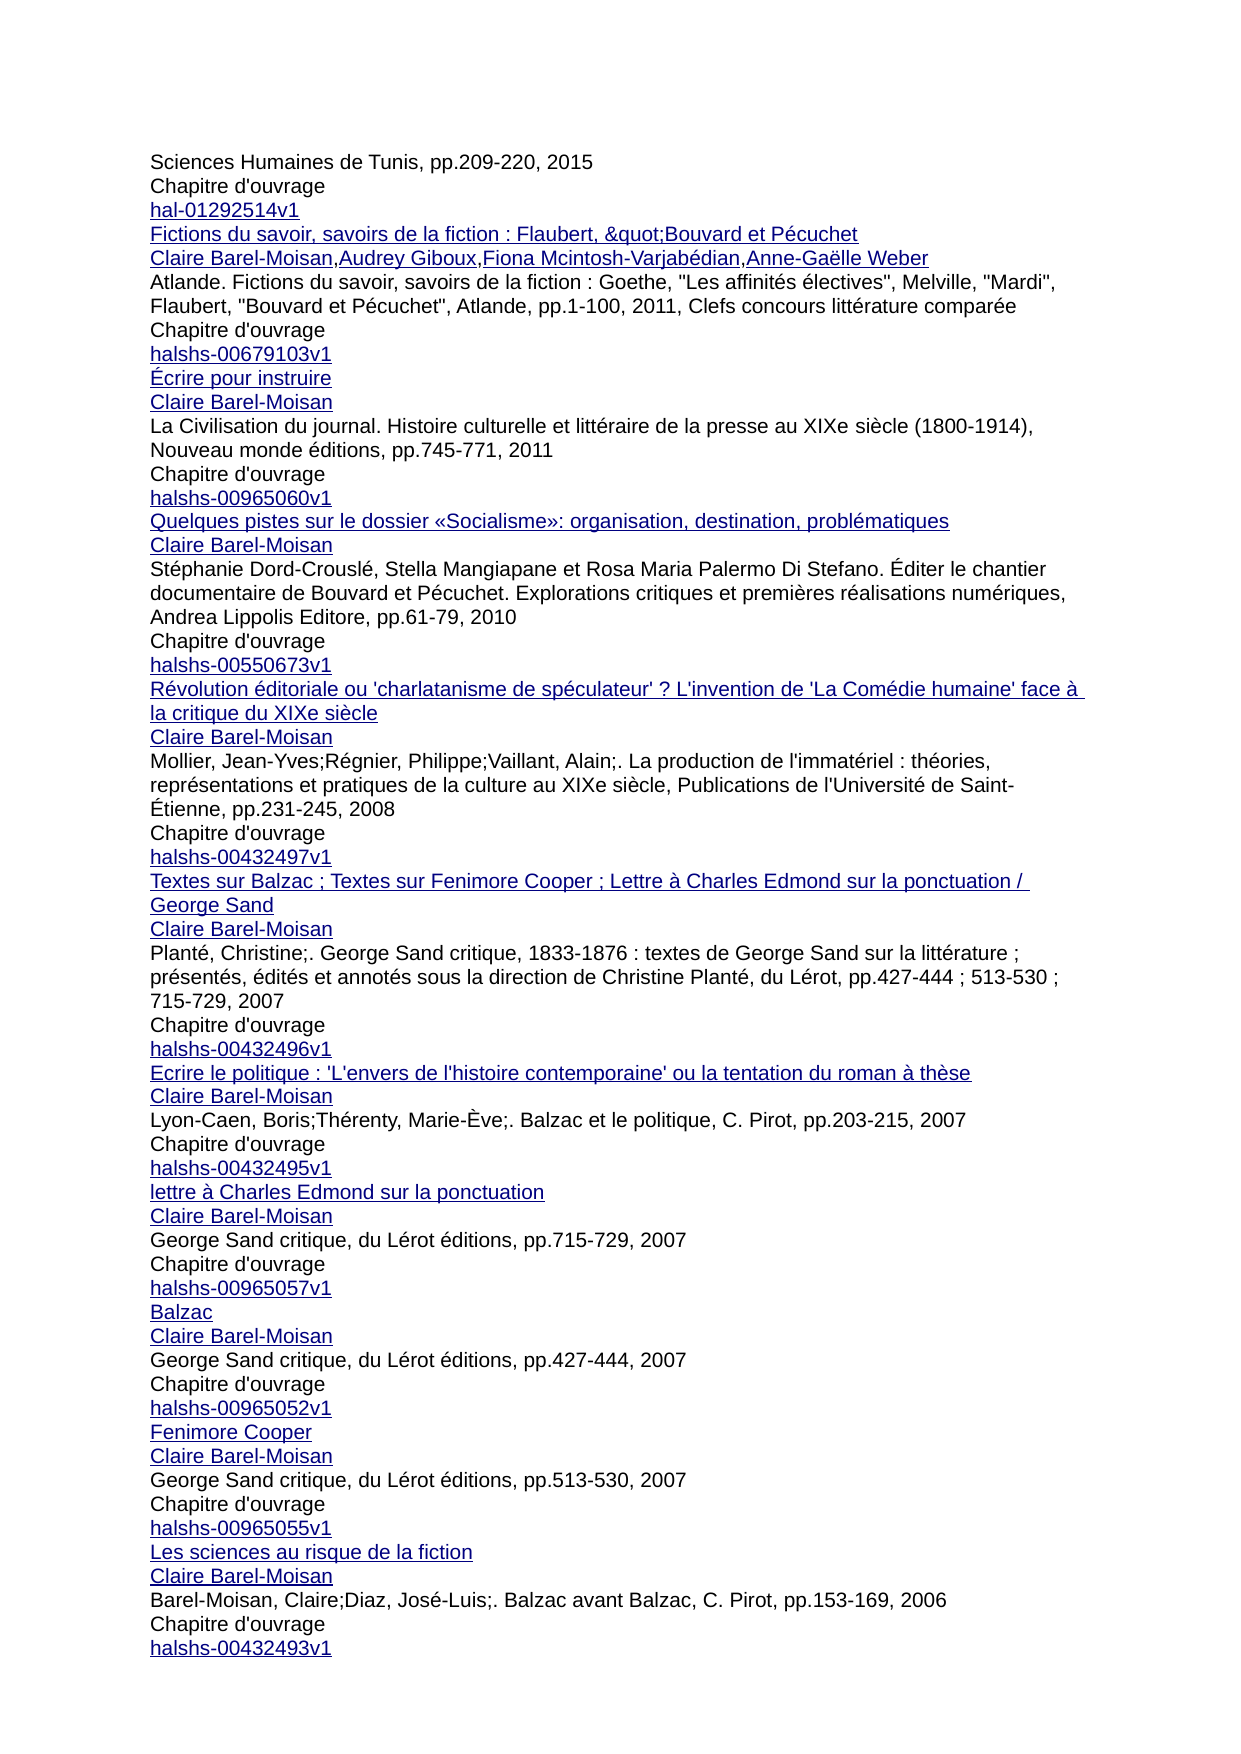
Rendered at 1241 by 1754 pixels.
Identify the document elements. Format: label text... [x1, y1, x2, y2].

table_cell Ecrire le politique : 'L'envers de l'histoire contemporaine' ou la tentation du roman à thèse Claire Barel-Moisan Lyon-Caen, Boris;Thérenty, Marie-Ève;. Balzac et le politique, C. Pirot, pp.203-215, 2007 Chapitre d'ouvrage halshs-00432495v1 [150, 1060, 1090, 1180]
table_cell Les sciences au risque de la fiction Claire Barel-Moisan Barel-Moisan, Claire;Diaz, José-Luis;. Balzac avant Balzac, C. Pirot, pp.153-169, 2006 Chapitre d'ouvrage halshs-00432493v1 [150, 1540, 1090, 1659]
table_cell Fictions du savoir, savoirs de la fiction : Flaubert, &quot;Bouvard et Pécuchet Claire Barel-Moisan,Audrey Giboux,Fiona Mcintosh-Varjabédian,Anne-Gaëlle Weber Atlande. Fictions du savoir, savoirs de la fiction : Goethe, "Les affinités électives", Melville, "Mardi", Flaubert, "Bouvard et Pécuchet", Atlande, pp.1-100, 2011, Clefs concours littérature comparée Chapitre d'ouvrage halshs-00679103v1 [150, 222, 1090, 366]
table_cell lettre à Charles Edmond sur la ponctuation Claire Barel-Moisan George Sand critique, du Lérot éditions, pp.715-729, 2007 Chapitre d'ouvrage halshs-00965057v1 [150, 1180, 1090, 1300]
table_cell Sciences Humaines de Tunis, pp.209-220, 2015 Chapitre d'ouvrage hal-01292514v1 [150, 150, 1090, 222]
table_cell Balzac Claire Barel-Moisan George Sand critique, du Lérot éditions, pp.427-444, 2007 Chapitre d'ouvrage halshs-00965052v1 [150, 1300, 1090, 1420]
table_cell Révolution éditoriale ou 'charlatanisme de spéculateur' ? L'invention de 'La Comédie humaine' face à la critique du XIXe siècle Claire Barel-Moisan Mollier, Jean-Yves;Régnier, Philippe;Vaillant, Alain;. La production de l'immatériel : théories, représentations et pratiques de la culture au XIXe siècle, Publications de l'Université de Saint-Étienne, pp.231-245, 2008 Chapitre d'ouvrage halshs-00432497v1 [150, 677, 1090, 869]
table_cell Textes sur Balzac ; Textes sur Fenimore Cooper ; Lettre à Charles Edmond sur la ponctuation / George Sand Claire Barel-Moisan Planté, Christine;. George Sand critique, 1833-1876 : textes de George Sand sur la littérature ; présentés, édités et annotés sous la direction de Christine Planté, du Lérot, pp.427-444 ; 513-530 ; 715-729, 2007 Chapitre d'ouvrage halshs-00432496v1 [150, 869, 1090, 1060]
table_cell Fenimore Cooper Claire Barel-Moisan George Sand critique, du Lérot éditions, pp.513-530, 2007 Chapitre d'ouvrage halshs-00965055v1 [150, 1420, 1090, 1539]
table_cell Quelques pistes sur le dossier «Socialisme»: organisation, destination, problématiques Claire Barel-Moisan Stéphanie Dord-Crouslé, Stella Mangiapane et Rosa Maria Palermo Di Stefano. Éditer le chantier documentaire de Bouvard et Pécuchet. Explorations critiques et premières réalisations numériques, Andrea Lippolis Editore, pp.61-79, 2010 Chapitre d'ouvrage halshs-00550673v1 [150, 509, 1090, 677]
table_cell Écrire pour instruire Claire Barel-Moisan La Civilisation du journal. Histoire culturelle et littéraire de la presse au XIXe siècle (1800-1914), Nouveau monde éditions, pp.745-771, 2011 Chapitre d'ouvrage halshs-00965060v1 [150, 366, 1090, 509]
